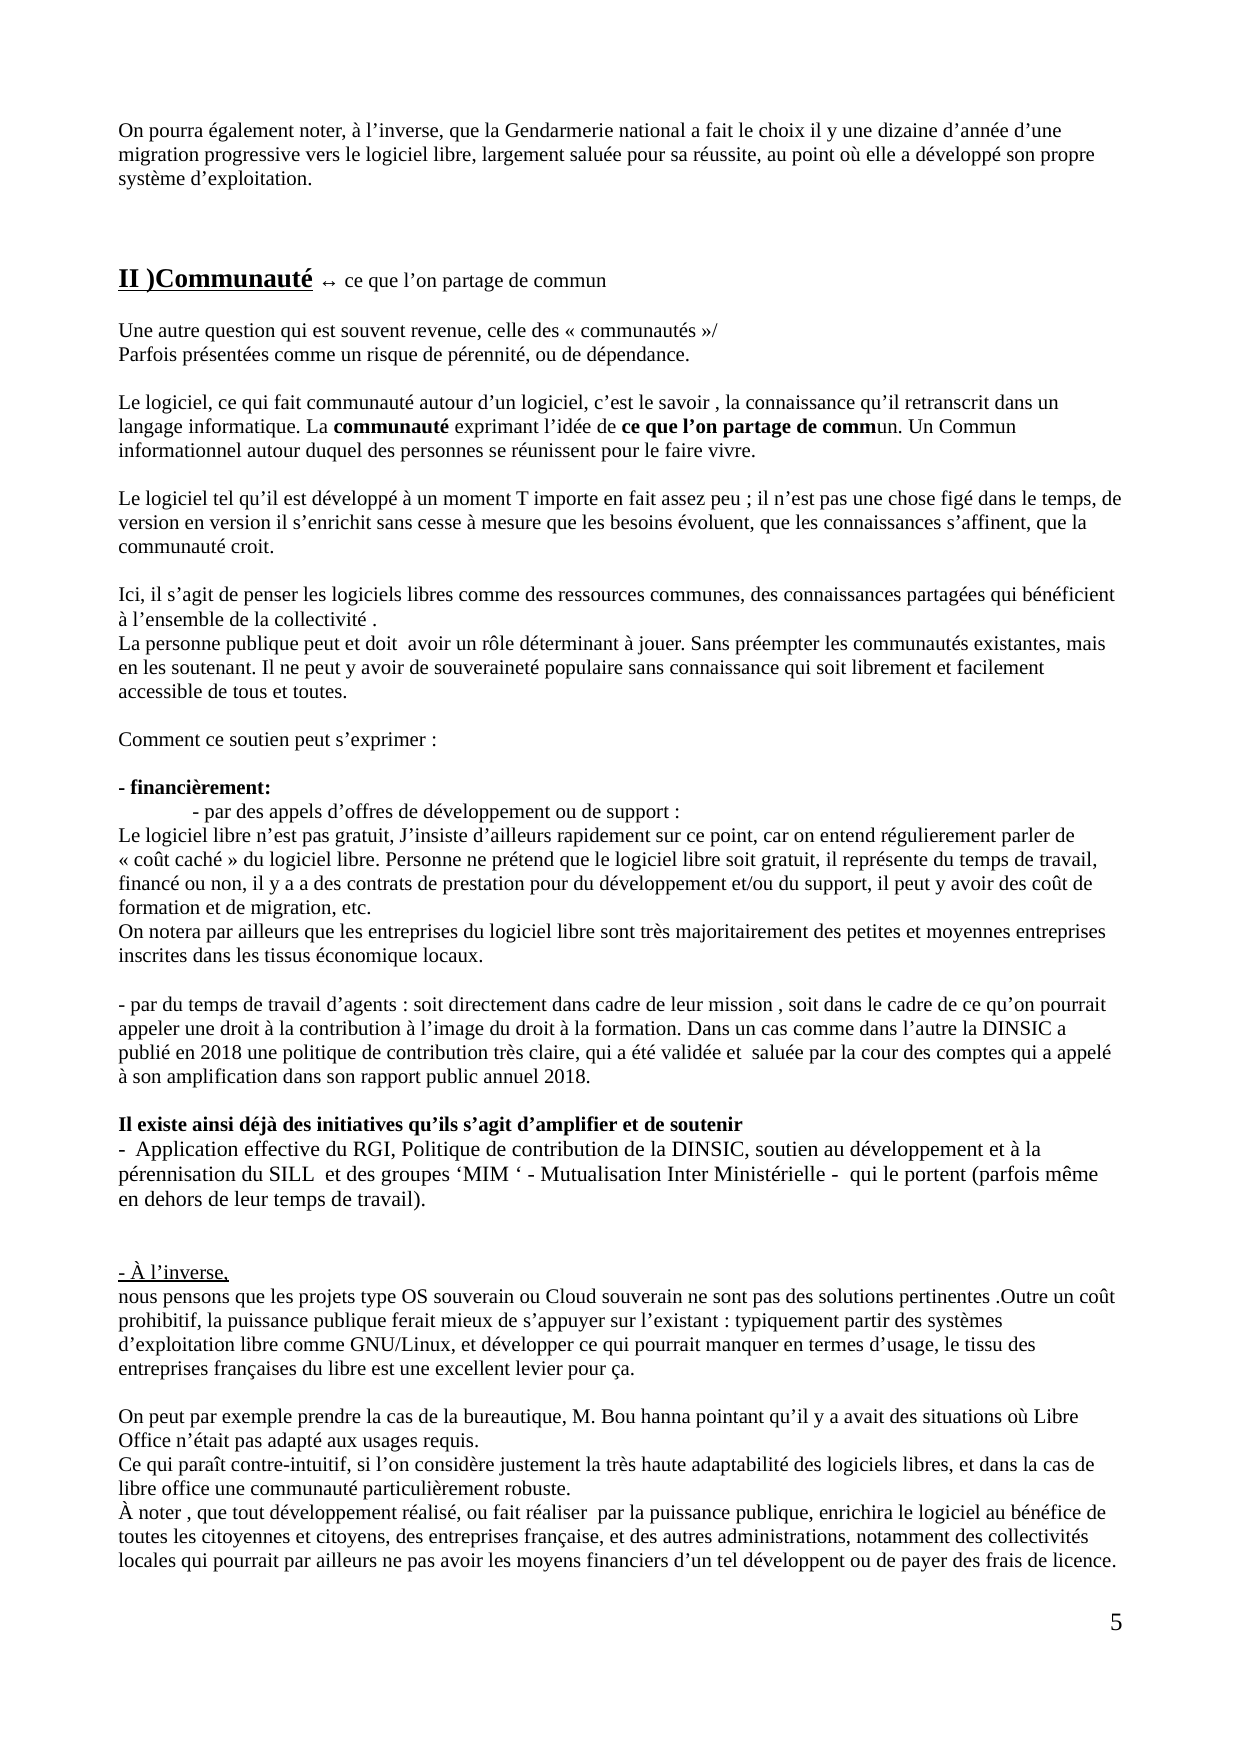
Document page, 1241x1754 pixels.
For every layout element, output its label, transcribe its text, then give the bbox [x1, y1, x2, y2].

text - par du temps de travail d’agents : soit directement dans cadre de leur mission , soit dans le cadre de ce qu’on pourrait appeler une droit à la contribution à l’image du droit à la formation. Dans un cas comme dans l’autre la DINSIC a publié en 2018 une politique de contribution très claire, qui a été validée et saluée par la cour des comptes qui a appelé à son amplification dans son rapport public annuel 2018. [118, 991, 1122, 1088]
text - Application effective du RGI, Politique de contribution de la DINSIC, soutien au développement et à la pérennisation du SILL et des groupes ‘MIM ‘ - Mutualisation Inter Ministérielle - qui le portent (parfois même en dehors de leur temps de travail). [118, 1136, 1122, 1211]
text Le logiciel tel qu’il est développé à un moment T importe en fait assez peu ; il n’est pas une chose figé dans le temps, de version en version il s’enrichit sans cesse à mesure que les besoins évoluent, que les connaissances s’affinent, que la communauté croit. [118, 486, 1122, 558]
text On notera par ailleurs que les entreprises du logiciel libre sont très majoritairement des petites et moyennes entreprises inscrites dans les tissus économique locaux. [118, 919, 1122, 967]
text À noter , que tout développement réalisé, ou fait réaliser par la puissance publique, enrichira le logiciel au bénéfice de toutes les citoyennes et citoyens, des entreprises française, et des autres administrations, notamment des collectivités locales qui pourrait par ailleurs ne pas avoir les moyens financiers d’un tel développent ou de payer des frais de licence. [118, 1500, 1122, 1572]
text Le logiciel, ce qui fait communauté autour d’un logiciel, c’est le savoir , la connaissance qu’il retranscrit dans un langage informatique. La communauté exprimant l’idée de ce que l’on partage de commun. Un Commun informationnel autour duquel des personnes se réunissent pour le faire vivre. [118, 390, 1122, 462]
text - financièrement: [118, 775, 1122, 799]
text nous pensons que les projets type OS souverain ou Cloud souverain ne sont pas des solutions pertinentes .Outre un coût prohibitif, la puissance publique ferait mieux de s’appuyer sur l’existant : typiquement partir des systèmes d’exploitation libre comme GNU/Linux, et développer ce qui pourrait manquer en termes d’usage, le tissu des entreprises françaises du libre est une excellent levier pour ça. [118, 1284, 1122, 1380]
text Le logiciel libre n’est pas gratuit, J’insiste d’ailleurs rapidement sur ce point, car on entend régulierement parler de « coût caché » du logiciel libre. Personne ne prétend que le logiciel libre soit gratuit, il représente du temps de travail, financé ou non, il y a a des contrats de prestation pour du développement et/ou du support, il peut y avoir des coût de formation et de migration, etc. [118, 823, 1122, 919]
text II )Communauté ↔ ce que l’on partage de commun [118, 262, 1122, 294]
text Parfois présentées comme un risque de pérennité, ou de dépendance. [118, 342, 1122, 366]
text - À l’inverse, [118, 1259, 1122, 1284]
text Comment ce soutien peut s’exprimer : [118, 727, 1122, 751]
text Il existe ainsi déjà des initiatives qu’ils s’agit d’amplifier et de soutenir [118, 1112, 1122, 1136]
text La personne publique peut et doit avoir un rôle déterminant à jouer. Sans préempter les communautés existantes, mais en les soutenant. Il ne peut y avoir de souveraineté populaire sans connaissance qui soit librement et facilement accessible de tous et toutes. [118, 631, 1122, 703]
text - par des appels d’offres de développement ou de support : [118, 799, 1122, 823]
text On peut par exemple prendre la cas de la bureautique, M. Bou hanna pointant qu’il y a avait des situations où Libre Office n’était pas adapté aux usages requis. [118, 1404, 1122, 1452]
text On pourra également noter, à l’inverse, que la Gendarmerie national a fait le choix il y une dizaine d’année d’une migration progressive vers le logiciel libre, largement saluée pour sa réussite, au point où elle a développé son propre système d’exploitation. [118, 118, 1122, 190]
text Ce qui paraît contre-intuitif, si l’on considère justement la très haute adaptabilité des logiciels libres, et dans la cas de libre office une communauté particulièrement robuste. [118, 1452, 1122, 1500]
text Une autre question qui est souvent revenue, celle des « communautés »/ [118, 318, 1122, 342]
text Ici, il s’agit de penser les logiciels libres comme des ressources communes, des connaissances partagées qui bénéficient à l’ensemble de la collectivité . [118, 582, 1122, 631]
